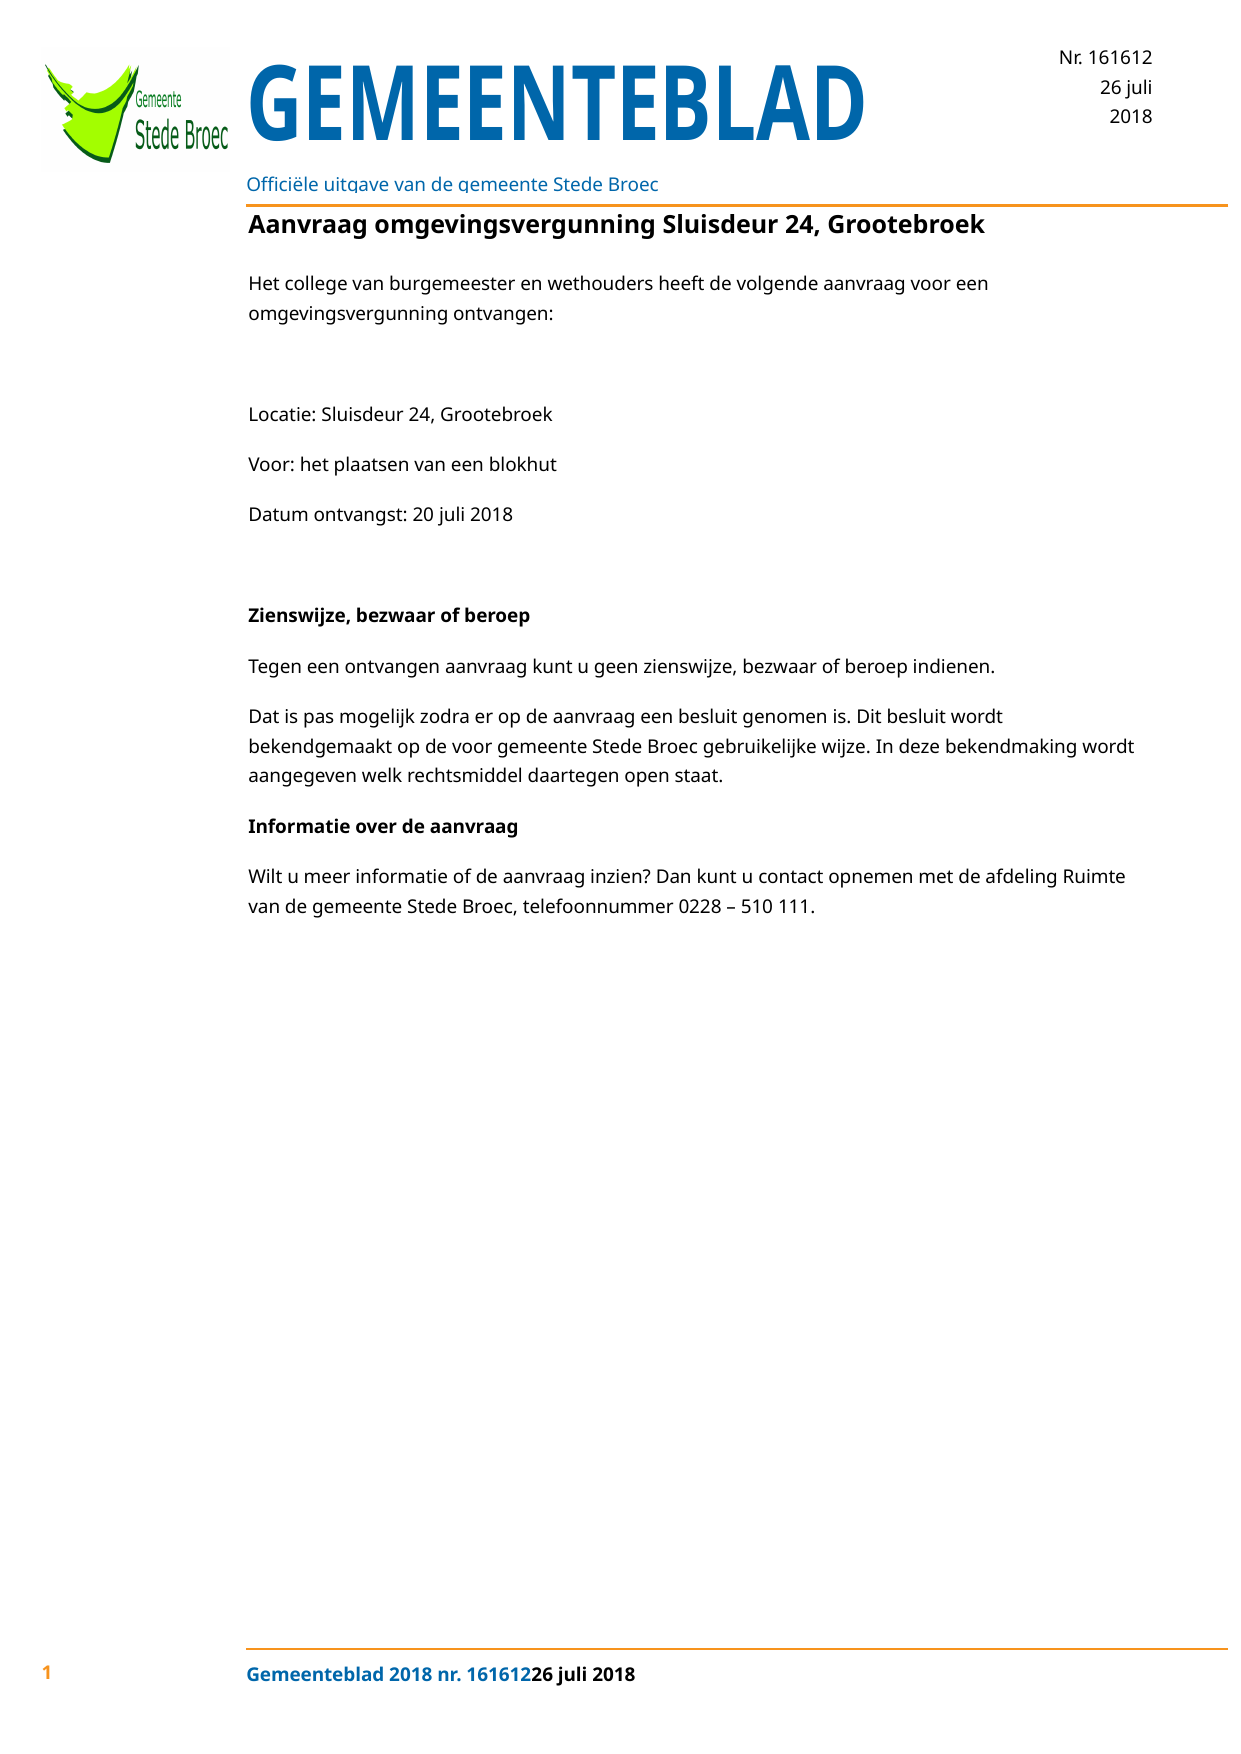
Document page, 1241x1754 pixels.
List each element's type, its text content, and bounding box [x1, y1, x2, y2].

text Datum ontvangst: 20 juli 2018 [248, 502, 1152, 527]
text Locatie: Sluisdeur 24, Grootebroek [248, 401, 1152, 426]
text Het college van burgemeester en wethouders heeft de volgende aanvraag voor een omgevingsvergunning ontvangen: [248, 270, 1152, 326]
text Voor: het plaatsen van een blokhut [248, 451, 1152, 477]
picture [41, 47, 231, 172]
text Tegen een ontvangen aanvraag kunt u geen zienswijze, bezwaar of beroep indienen. [248, 653, 1152, 678]
text Dat is pas mogelijk zodra er op de aanvraag een besluit genomen is. Dit besluit wordt bekendgemaakt op de voor gemeente Stede Broec gebruikelijke wijze. In deze bekendmaking wordt aangegeven welk rechtsmiddel daartegen open staat. [248, 703, 1152, 788]
text Wilt u meer informatie of de aanvraag inzien? Dan kunt u contact opnemen met de afdeling Ruimte van de gemeente Stede Broec, telefoonnummer 0228 – 510 111. [248, 863, 1152, 918]
text Zienswijze, bezwaar of beroep [248, 602, 1152, 628]
text Informatie over de aanvraag [248, 813, 1152, 838]
text Aanvraag omgevingsvergunning Sluisdeur 24, Grootebroek [248, 207, 1152, 241]
